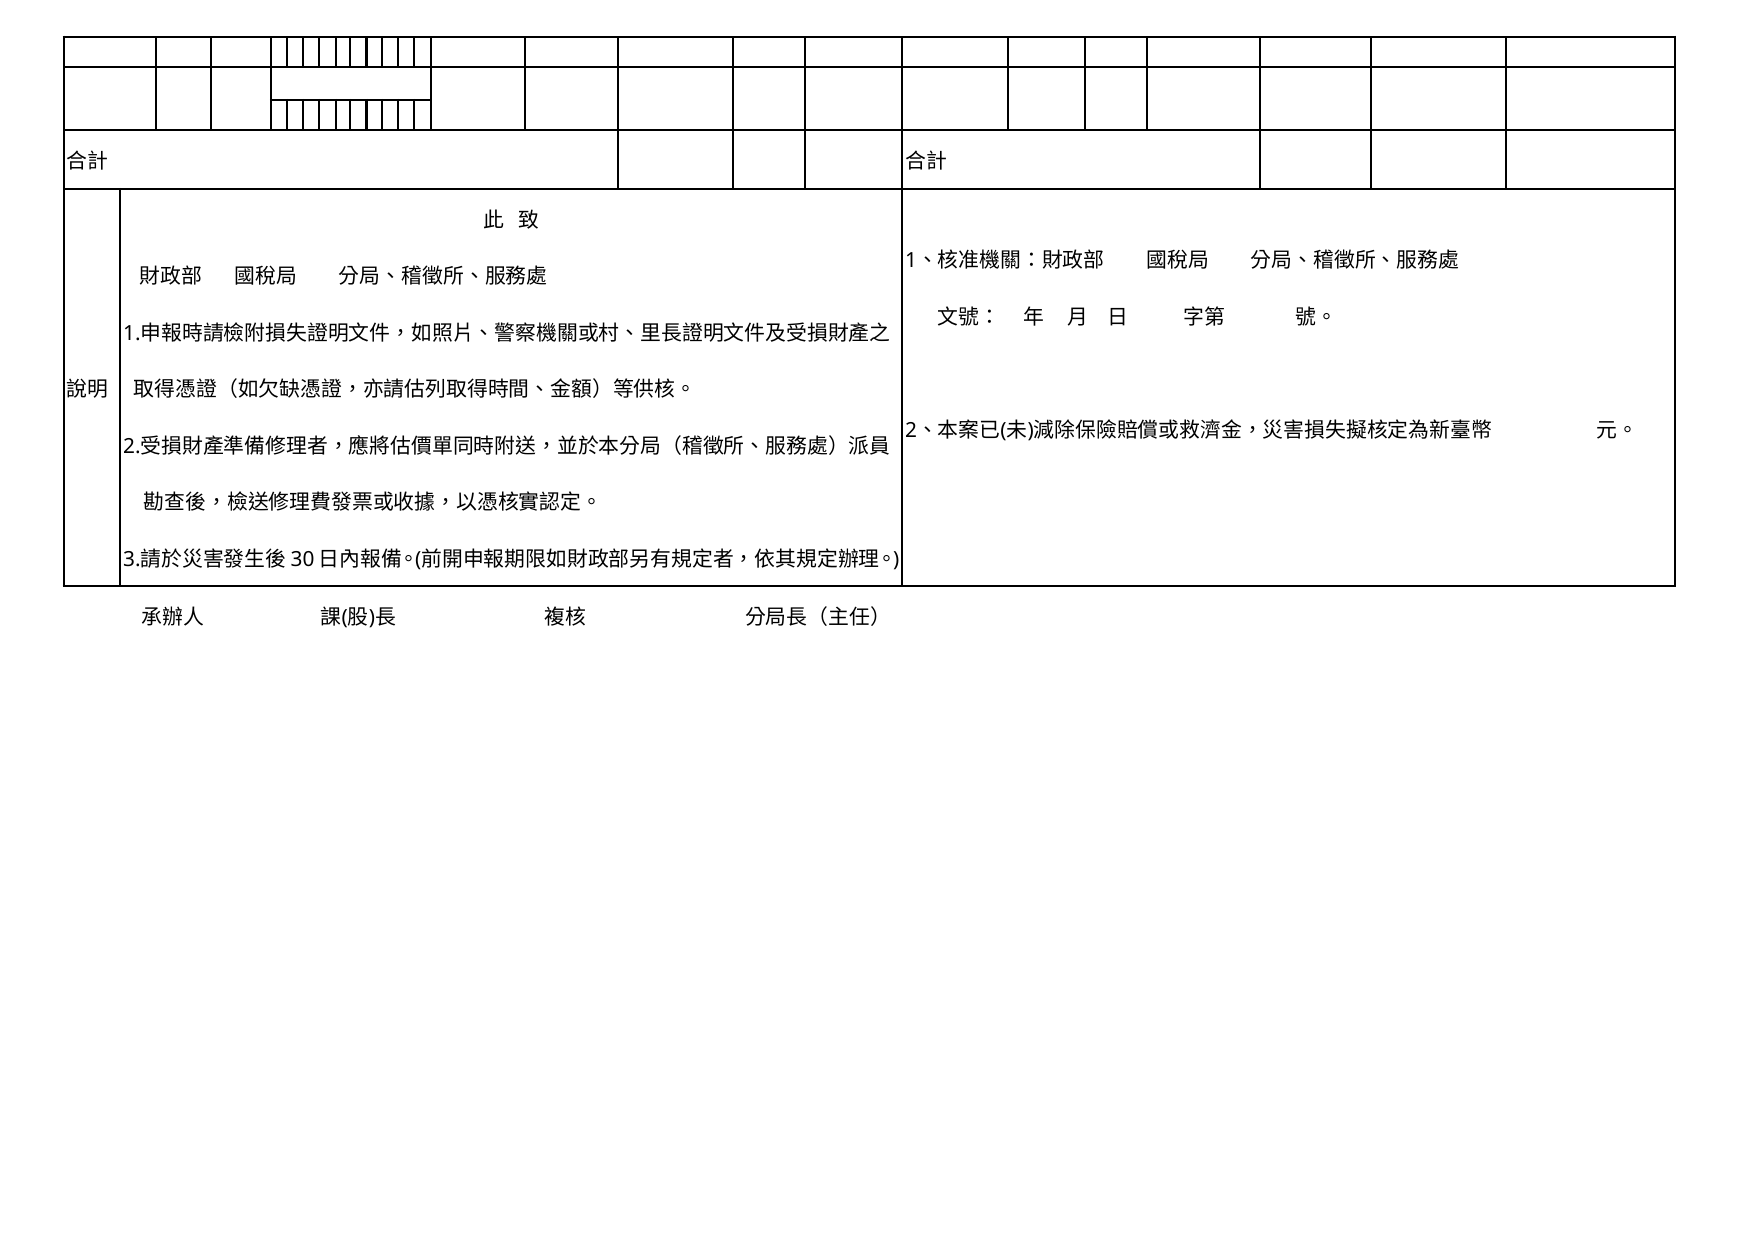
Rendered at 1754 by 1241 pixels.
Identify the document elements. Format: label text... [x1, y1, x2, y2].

table_cell [903, 38, 1007, 66]
table_cell [399, 38, 413, 66]
table_cell [1372, 131, 1505, 188]
table_cell [903, 68, 1007, 129]
table_cell 此 致 財政部 國稅局 分局、稽徵所、服務處 1.申報時請檢附損失證明文件，如照片、警察機關或村、里長證明文件及受損財產之 取得憑證（如欠缺憑證，亦請估列取得時間、金額）等供核。 2.受損財產準備修理者，應將估價單同時附送，並於本分局（稽徵所、服務處）派員勘查後，檢送修理費發票或收據，以憑核實認定。 3.請於災害發生後30日內報備。(前開申報期限如財政部另有規定者，依其規定辦理。) [121, 190, 901, 585]
table_cell [288, 101, 302, 129]
table_cell [1148, 38, 1259, 66]
table_cell [806, 38, 901, 66]
table_cell [212, 68, 270, 129]
table_cell [157, 68, 210, 129]
table_cell [368, 38, 381, 66]
table_cell [399, 101, 413, 129]
table_cell [1261, 38, 1370, 66]
table_cell [619, 131, 732, 188]
table_cell [320, 101, 335, 129]
table_cell [526, 68, 617, 129]
text 承辦人 課(股)長 複核 分局長（主任） [71, 587, 1713, 644]
table_cell [337, 38, 349, 66]
table_cell [1507, 131, 1674, 188]
table_cell [415, 38, 430, 66]
table_cell [1261, 68, 1370, 129]
table_cell [619, 68, 732, 129]
table_cell 說明 [65, 190, 119, 585]
table_cell [272, 68, 430, 99]
table_cell [351, 101, 365, 129]
table_cell [320, 38, 335, 66]
table_cell [383, 101, 397, 129]
table_cell [526, 38, 617, 66]
table_cell [272, 101, 286, 129]
table_cell [415, 101, 430, 129]
table_cell [806, 131, 901, 188]
table_cell [1372, 38, 1505, 66]
table_cell [351, 38, 365, 66]
table_cell [1372, 68, 1505, 129]
table_cell 合計 [903, 131, 1259, 188]
table_cell [212, 38, 270, 66]
table_cell 合計 [65, 131, 617, 188]
table_cell [432, 38, 524, 66]
table_cell [1009, 38, 1084, 66]
table_cell [1507, 38, 1674, 66]
table_cell [272, 38, 286, 66]
table_cell [1507, 68, 1674, 129]
table_cell [288, 38, 302, 66]
table_cell [383, 38, 397, 66]
table_cell [806, 68, 901, 129]
table_cell [1009, 68, 1084, 129]
table_cell [65, 68, 155, 129]
table_cell [157, 38, 210, 66]
table_cell [734, 131, 804, 188]
table_cell [65, 38, 155, 66]
table_cell [1148, 68, 1259, 129]
table_cell [304, 38, 318, 66]
table_cell [1261, 131, 1370, 188]
table_cell [734, 38, 804, 66]
table_cell [619, 38, 732, 66]
table_cell [304, 101, 318, 129]
table_cell [734, 68, 804, 129]
table_cell [368, 101, 381, 129]
table_cell 1、核准機關：財政部 國稅局 分局、稽徵所、服務處 文號： 年 月 日 字第 號。 2、本案已(未)減除保險賠償或救濟金，災害損失擬核定為新臺幣 元。 [903, 190, 1674, 585]
table_cell [1086, 68, 1146, 129]
table_cell [432, 68, 524, 129]
table_cell [337, 101, 349, 129]
table_cell [1086, 38, 1146, 66]
